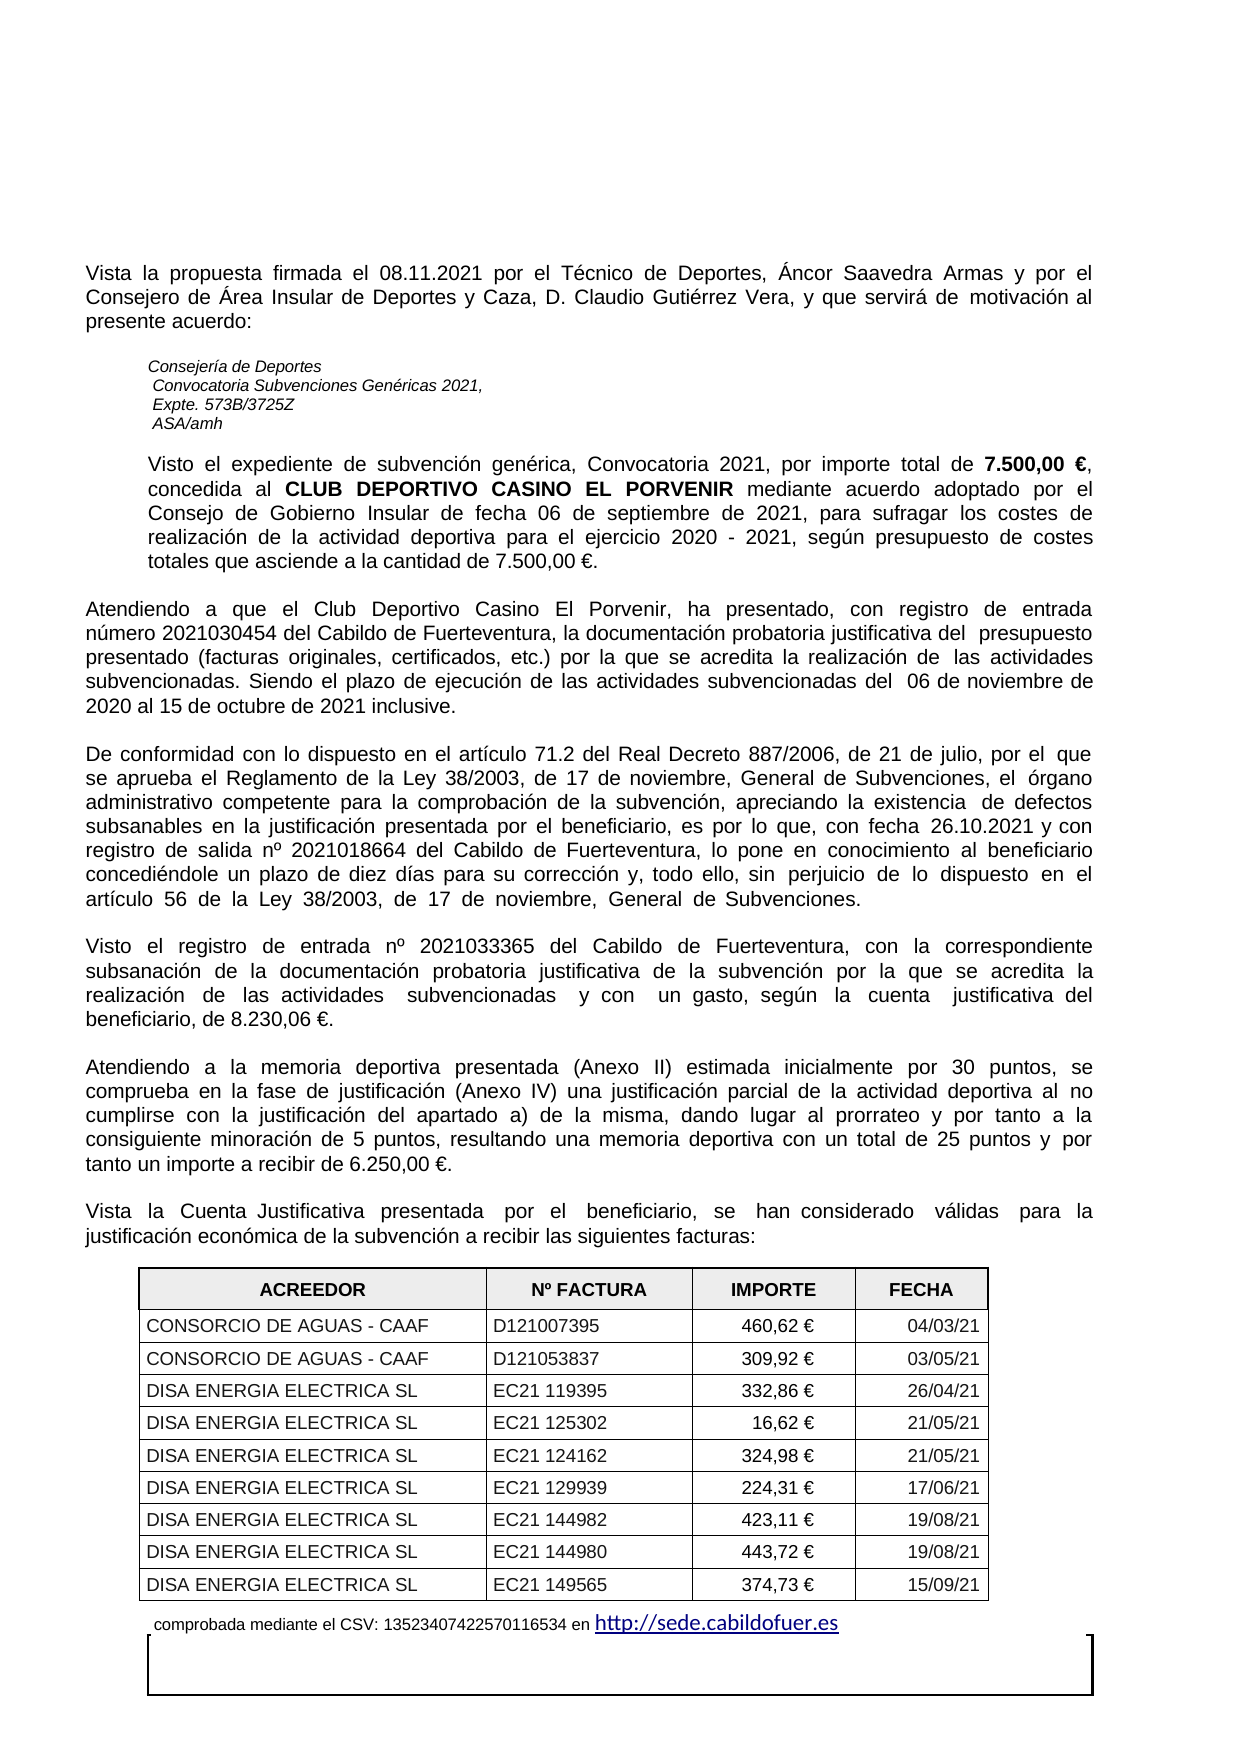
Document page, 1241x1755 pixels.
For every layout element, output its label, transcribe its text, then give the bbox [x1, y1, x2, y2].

table_cell 224,31 € [693, 1472, 855, 1503]
table_cell 15/09/21 [856, 1569, 988, 1600]
table_cell 460,62 € [693, 1310, 855, 1342]
table_cell 03/05/21 [856, 1343, 988, 1374]
table_cell 324,98 € [693, 1440, 855, 1471]
table_cell 309,92 € [693, 1343, 855, 1374]
table_cell EC21 144980 [487, 1536, 692, 1568]
table_cell EC21 129939 [487, 1472, 692, 1503]
table_header IMPORTE [693, 1269, 855, 1309]
table_header Nº FACTURA [487, 1269, 692, 1309]
table_cell EC21 119395 [487, 1375, 692, 1406]
table_cell 17/06/21 [856, 1472, 988, 1503]
table_cell 04/03/21 [856, 1310, 988, 1342]
text Convocatoria Subvenciones Genéricas 2021, Expte. 573B/3725Z [152, 376, 528, 414]
table_cell DISA ENERGIA ELECTRICA SL [140, 1472, 486, 1503]
text Vista la propuesta firmada el 08.11.2021 por el Técnico de Deportes, Áncor Saavedra Armas y por el Consejero de Área Insular de Deportes y Caza, D. Claudio Gutiérrez Vera, y que servirá de motivación al presente acuerdo: [85, 260, 1093, 333]
table_cell 21/05/21 [856, 1407, 988, 1438]
table_cell 443,72 € [693, 1536, 855, 1568]
table_cell 332,86 € [693, 1375, 855, 1406]
table_cell DISA ENERGIA ELECTRICA SL [140, 1536, 486, 1568]
table_header ACREEDOR [140, 1269, 486, 1309]
table_cell DISA ENERGIA ELECTRICA SL [140, 1407, 486, 1438]
text ASA/amh [152, 414, 1107, 433]
table_cell DISA ENERGIA ELECTRICA SL [140, 1504, 486, 1535]
table_cell EC21 125302 [487, 1407, 692, 1438]
table_cell EC21 149565 [487, 1569, 692, 1600]
table_cell 21/05/21 [856, 1440, 988, 1471]
text Consejería de Deportes [148, 356, 1107, 376]
table_cell CONSORCIO DE AGUAS - CAAF [140, 1310, 486, 1342]
text Atendiendo a la memoria deportiva presentada (Anexo II) estimada inicialmente por 30 puntos, se comprueba en la fase de justificación (Anexo IV) una justificación parcial de la actividad deportiva al no cumplirse con la justificación del apartado a) de la misma, dando lugar al prorrateo y por tanto a la consiguiente minoración de 5 puntos, resultando una memoria deportiva con un total de 25 puntos y por tanto un importe a recibir de 6.250,00 €. [85, 1055, 1093, 1175]
table_cell 26/04/21 [856, 1375, 988, 1406]
table_cell 16,62 € [693, 1407, 855, 1438]
table_cell CONSORCIO DE AGUAS - CAAF [140, 1343, 486, 1374]
table_cell DISA ENERGIA ELECTRICA SL [140, 1440, 486, 1471]
table_cell DISA ENERGIA ELECTRICA SL [140, 1569, 486, 1600]
text De conformidad con lo dispuesto en el artículo 71.2 del Real Decreto 887/2006, de 21 de julio, por el que se aprueba el Reglamento de la Ley 38/2003, de 17 de noviembre, General de Subvenciones, el órgano administrativo competente para la comprobación de la subvención, apreciando la existencia de defectos subsanables en la justificación presentada por el beneficiario, es por lo que, con fecha 26.10.2021 y con registro de salida nº 2021018664 del Cabildo de Fuerteventura, lo pone en conocimiento al beneficiario concediéndole un plazo de diez días para su corrección y, todo ello, sin perjuicio de lo dispuesto en el artículo 56 de la Ley 38/2003, de 17 de noviembre, General de Subvenciones. [85, 741, 1093, 911]
table_cell DISA ENERGIA ELECTRICA SL [140, 1375, 486, 1406]
table_header FECHA [856, 1269, 987, 1309]
text Visto el registro de entrada nº 2021033365 del Cabildo de Fuerteventura, con la correspondiente subsanación de la documentación probatoria justificativa de la subvención por la que se acredita la realización de las actividades subvencionadas y con un gasto, según la cuenta justificativa del beneficiario, de 8.230,06 €. [85, 934, 1093, 1031]
table_cell D121007395 [487, 1310, 692, 1342]
table_cell EC21 144982 [487, 1504, 692, 1535]
table_cell 19/08/21 [856, 1504, 988, 1535]
table_cell 423,11 € [693, 1504, 855, 1535]
table_cell 374,73 € [693, 1569, 855, 1600]
text Visto el expediente de subvención genérica, Convocatoria 2021, por importe total de 7.500,00 €, concedida al CLUB DEPORTIVO CASINO EL PORVENIR mediante acuerdo adoptado por el Consejo de Gobierno Insular de fecha 06 de septiembre de 2021, para sufragar los costes de realización de la actividad deportiva para el ejercicio 2020 - 2021, según presupuesto de costes totales que asciende a la cantidad de 7.500,00 €. [148, 452, 1093, 573]
text Atendiendo a que el Club Deportivo Casino El Porvenir, ha presentado, con registro de entrada número 2021030454 del Cabildo de Fuerteventura, la documentación probatoria justificativa del presupuesto presentado (facturas originales, certificados, etc.) por la que se acredita la realización de las actividades subvencionadas. Siendo el plazo de ejecución de las actividades subvencionadas del 06 de noviembre de 2020 al 15 de octubre de 2021 inclusive. [85, 597, 1093, 717]
table_cell EC21 124162 [487, 1440, 692, 1471]
text Vista la Cuenta Justificativa presentada por el beneficiario, se han considerado válidas para la justificación económica de la subvención a recibir las siguientes facturas: [85, 1199, 1093, 1247]
table_cell 19/08/21 [856, 1536, 988, 1568]
table_cell D121053837 [487, 1343, 692, 1374]
